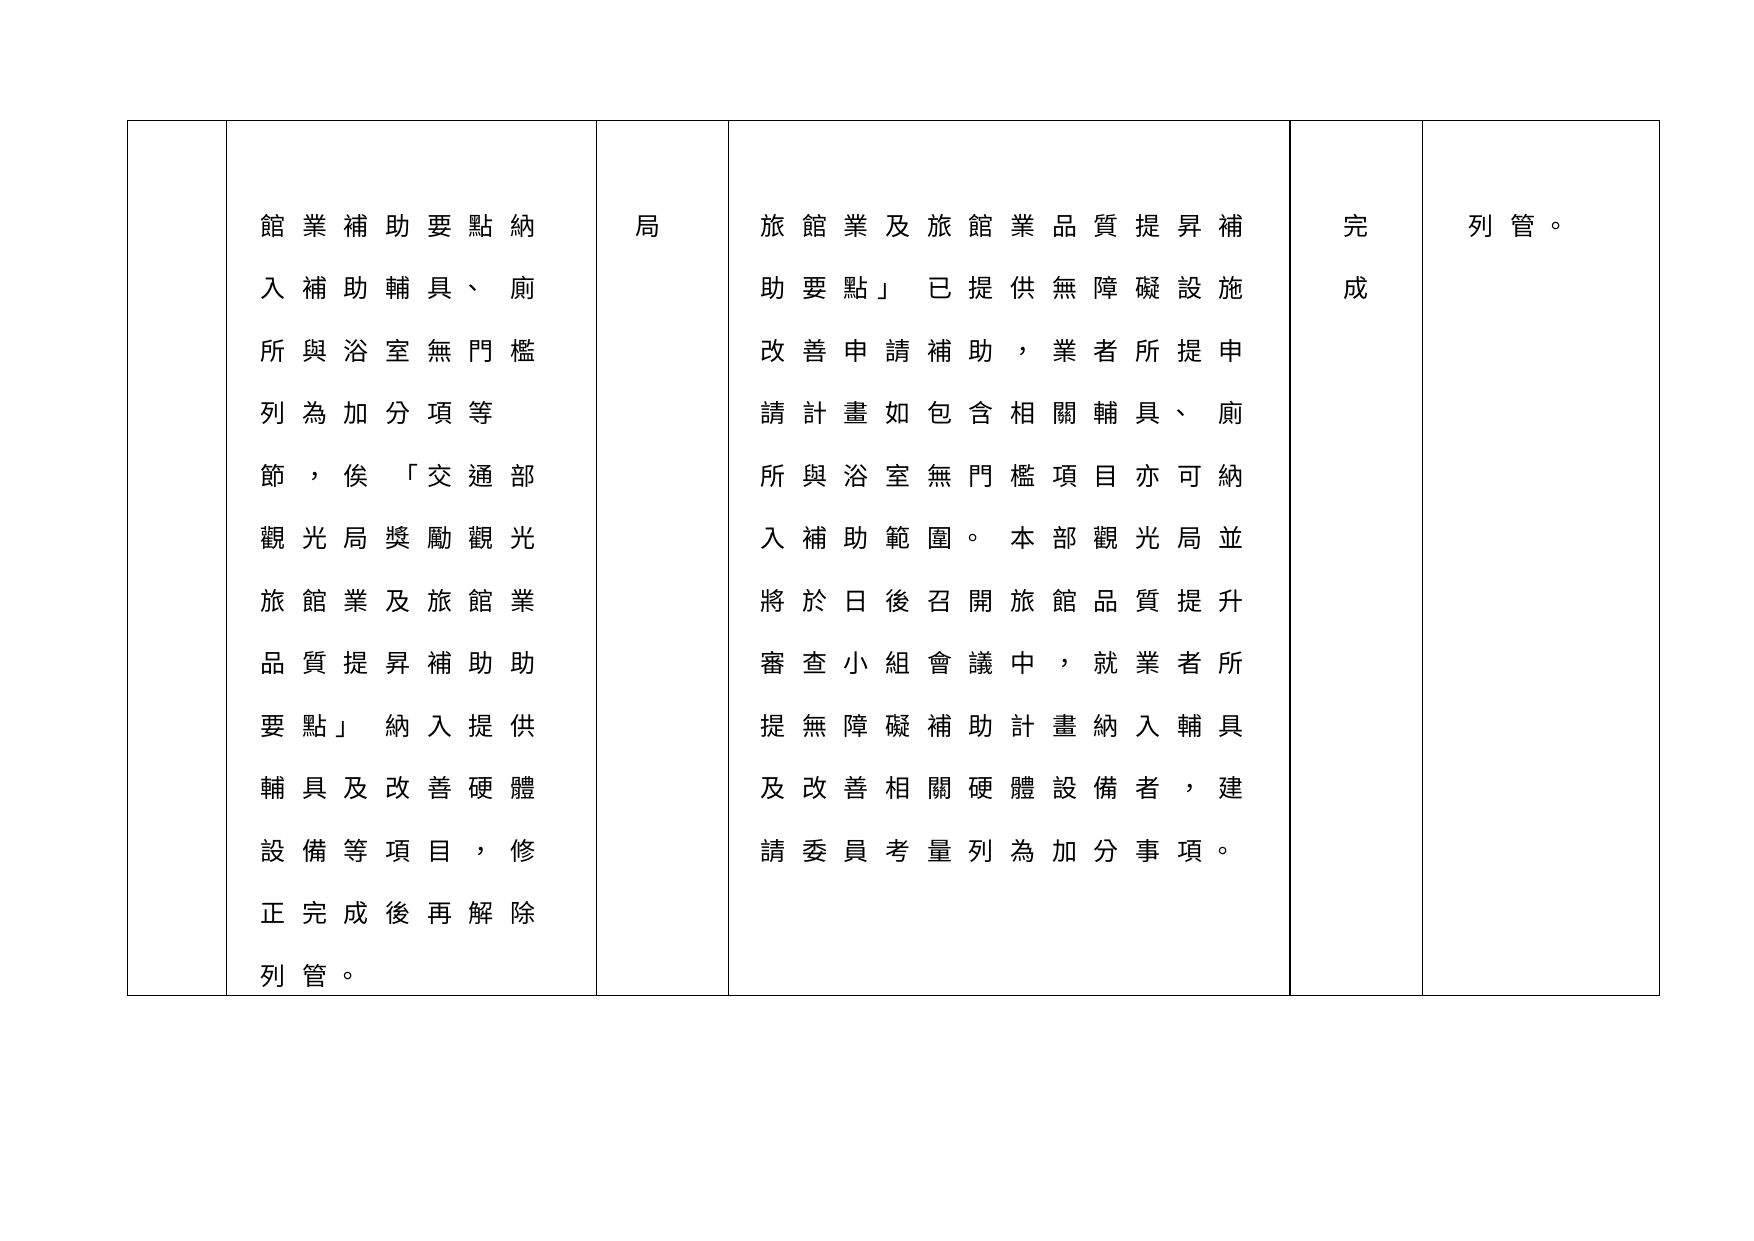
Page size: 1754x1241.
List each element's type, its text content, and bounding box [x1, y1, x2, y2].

table_cell 局 [597, 121, 728, 995]
table_cell 完成 [1291, 121, 1422, 995]
table_cell 館業補助要點納入補助輔具、廁所與浴室無門檻列為加分項等節，俟「交通部觀光局獎勵觀光旅館業及旅館業品質提昇補助助要點」納入提供輔具及改善硬體設備等項目，修正完成後再解除列管。 [227, 121, 596, 995]
table_cell 列管。 [1423, 121, 1659, 995]
table_cell [128, 121, 226, 995]
table_cell 旅館業及旅館業品質提昇補助要點」已提供無障礙設施改善申請補助，業者所提申請計畫如包含相關輔具、廁所與浴室無門檻項目亦可納入補助範圍。本部觀光局並將於日後召開旅館品質提升審查小組會議中，就業者所提無障礙補助計畫納入輔具及改善相關硬體設備者，建請委員考量列為加分事項。 [729, 121, 1289, 995]
